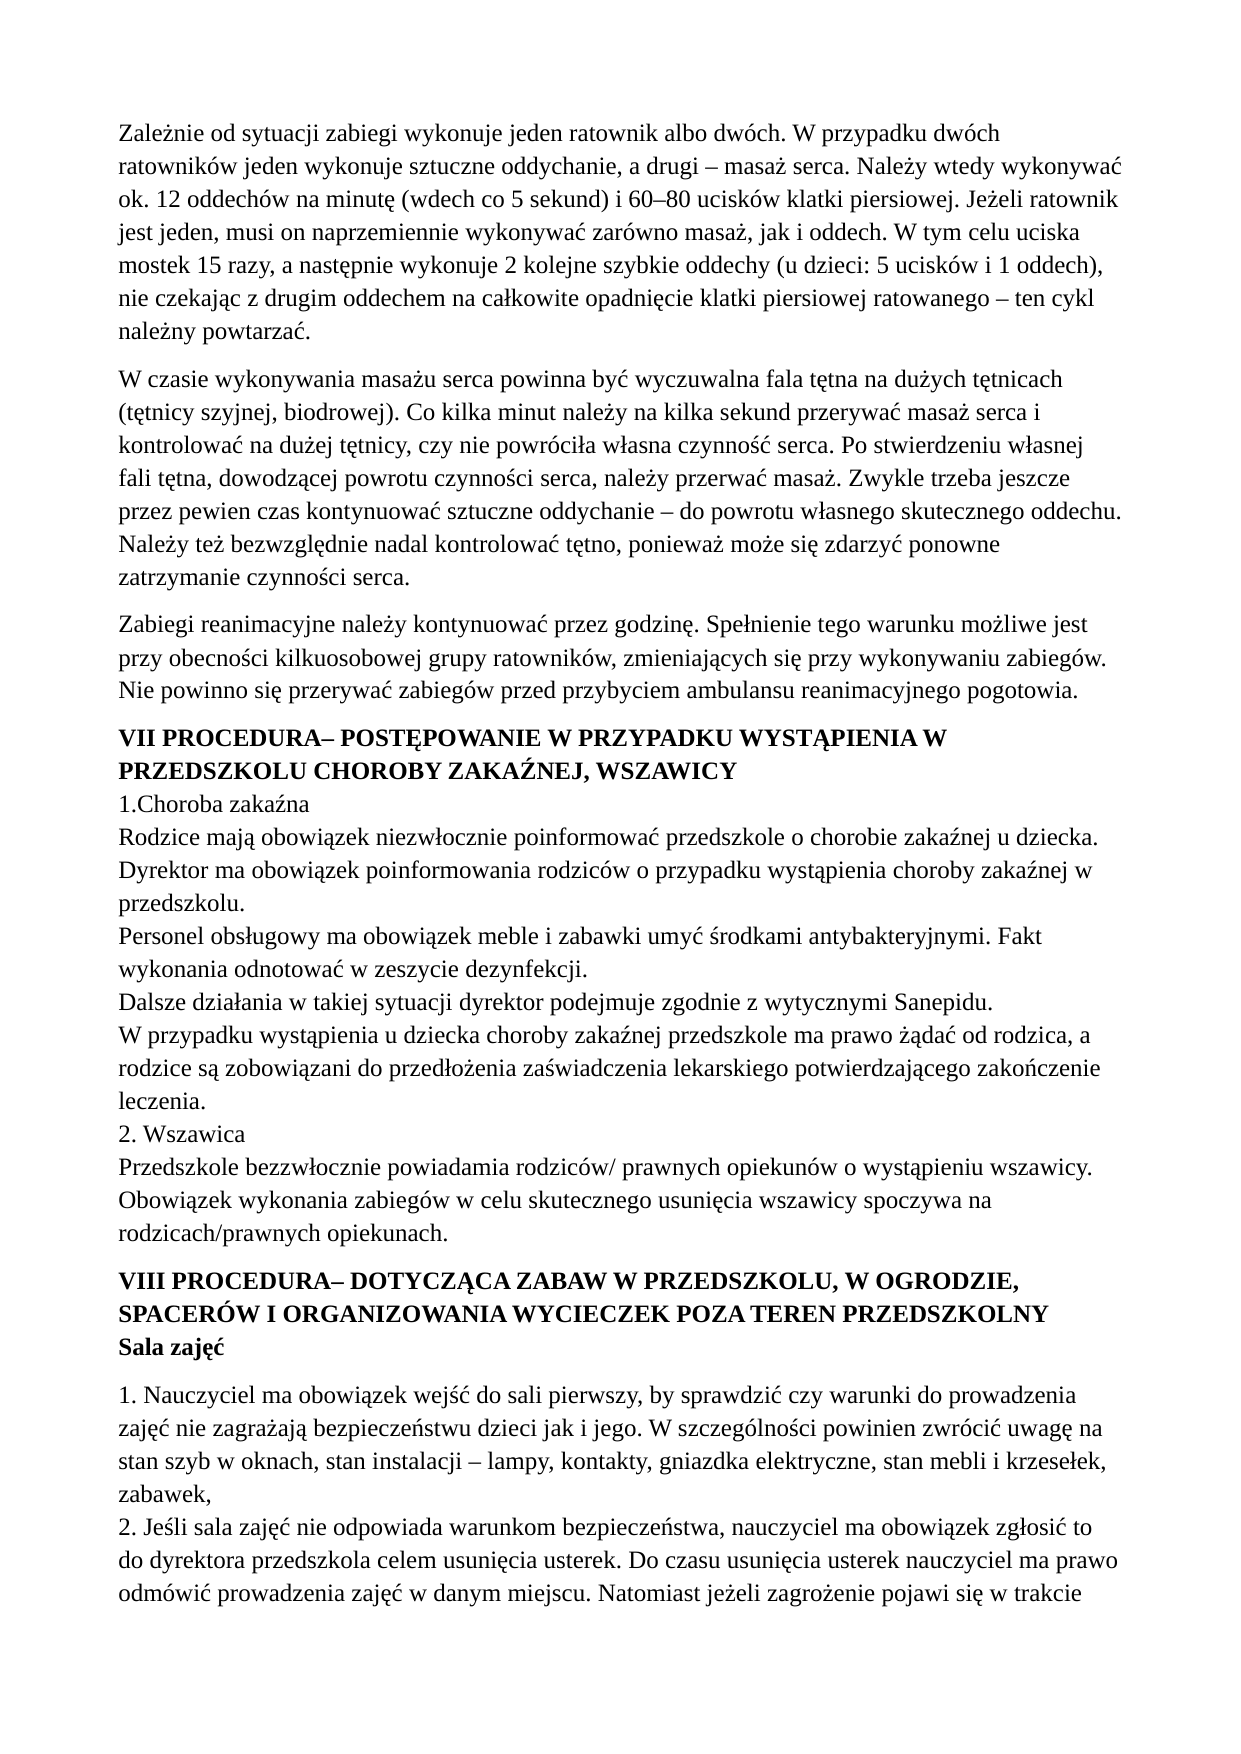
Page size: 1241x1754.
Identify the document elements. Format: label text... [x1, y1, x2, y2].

text VIII PROCEDURA– DOTYCZĄCA ZABAW W PRZEDSZKOLU, W OGRODZIE, SPACERÓW I ORGANIZOWANIA WYCIECZEK POZA TEREN PRZEDSZKOLNY Sala zajęć [118, 1266, 1122, 1361]
text Zależnie od sytuacji zabiegi wykonuje jeden ratownik albo dwóch. W przypadku dwóch ratowników jeden wykonuje sztuczne oddychanie, a drugi – masaż serca. Należy wtedy wykonywać ok. 12 oddechów na minutę (wdech co 5 sekund) i 60–80 ucisków klatki piersiowej. Jeżeli ratownik jest jeden, musi on naprzemiennie wykonywać zarówno masaż, jak i oddech. W tym celu uciska mostek 15 razy, a następnie wykonuje 2 kolejne szybkie oddechy (u dzieci: 5 ucisków i 1 oddech), nie czekając z drugim oddechem na całkowite opadnięcie klatki piersiowej ratowanego – ten cykl należny powtarzać. [118, 118, 1122, 345]
text 1. Nauczyciel ma obowiązek wejść do sali pierwszy, by sprawdzić czy warunki do prowadzenia zajęć nie zagrażają bezpieczeństwu dzieci jak i jego. W szczególności powinien zwrócić uwagę na stan szyb w oknach, stan instalacji – lampy, kontakty, gniazdka elektryczne, stan mebli i krzesełek, zabawek, 2. Jeśli sala zajęć nie odpowiada warunkom bezpieczeństwa, nauczyciel ma obowiązek zgłosić to do dyrektora przedszkola celem usunięcia usterek. Do czasu usunięcia usterek nauczyciel ma prawo odmówić prowadzenia zajęć w danym miejscu. Natomiast jeżeli zagrożenie pojawi się w trakcie [118, 1380, 1122, 1607]
text VII PROCEDURA– POSTĘPOWANIE W PRZYPADKU WYSTĄPIENIA W PRZEDSZKOLU CHOROBY ZAKAŹNEJ, WSZAWICY 1.Choroba zakaźna Rodzice mają obowiązek niezwłocznie poinformować przedszkole o chorobie zakaźnej u dziecka. Dyrektor ma obowiązek poinformowania rodziców o przypadku wystąpienia choroby zakaźnej w przedszkolu. Personel obsługowy ma obowiązek meble i zabawki umyć środkami antybakteryjnymi. Fakt wykonania odnotować w zeszycie dezynfekcji. Dalsze działania w takiej sytuacji dyrektor podejmuje zgodnie z wytycznymi Sanepidu. W przypadku wystąpienia u dziecka choroby zakaźnej przedszkole ma prawo żądać od rodzica, a rodzice są zobowiązani do przedłożenia zaświadczenia lekarskiego potwierdzającego zakończenie leczenia. 2. Wszawica Przedszkole bezzwłocznie powiadamia rodziców/ prawnych opiekunów o wystąpieniu wszawicy. Obowiązek wykonania zabiegów w celu skutecznego usunięcia wszawicy spoczywa na rodzicach/prawnych opiekunach. [118, 723, 1122, 1247]
text W czasie wykonywania masażu serca powinna być wyczuwalna fala tętna na dużych tętnicach (tętnicy szyjnej, biodrowej). Co kilka minut należy na kilka sekund przerywać masaż serca i kontrolować na dużej tętnicy, czy nie powróciła własna czynność serca. Po stwierdzeniu własnej fali tętna, dowodzącej powrotu czynności serca, należy przerwać masaż. Zwykle trzeba jeszcze przez pewien czas kontynuować sztuczne oddychanie – do powrotu własnego skutecznego oddechu. Należy też bezwzględnie nadal kontrolować tętno, ponieważ może się zdarzyć ponowne zatrzymanie czynności serca. [118, 364, 1122, 591]
text Zabiegi reanimacyjne należy kontynuować przez godzinę. Spełnienie tego warunku możliwe jest przy obecności kilkuosobowej grupy ratowników, zmieniających się przy wykonywaniu zabiegów. Nie powinno się przerywać zabiegów przed przybyciem ambulansu reanimacyjnego pogotowia. [118, 609, 1122, 704]
